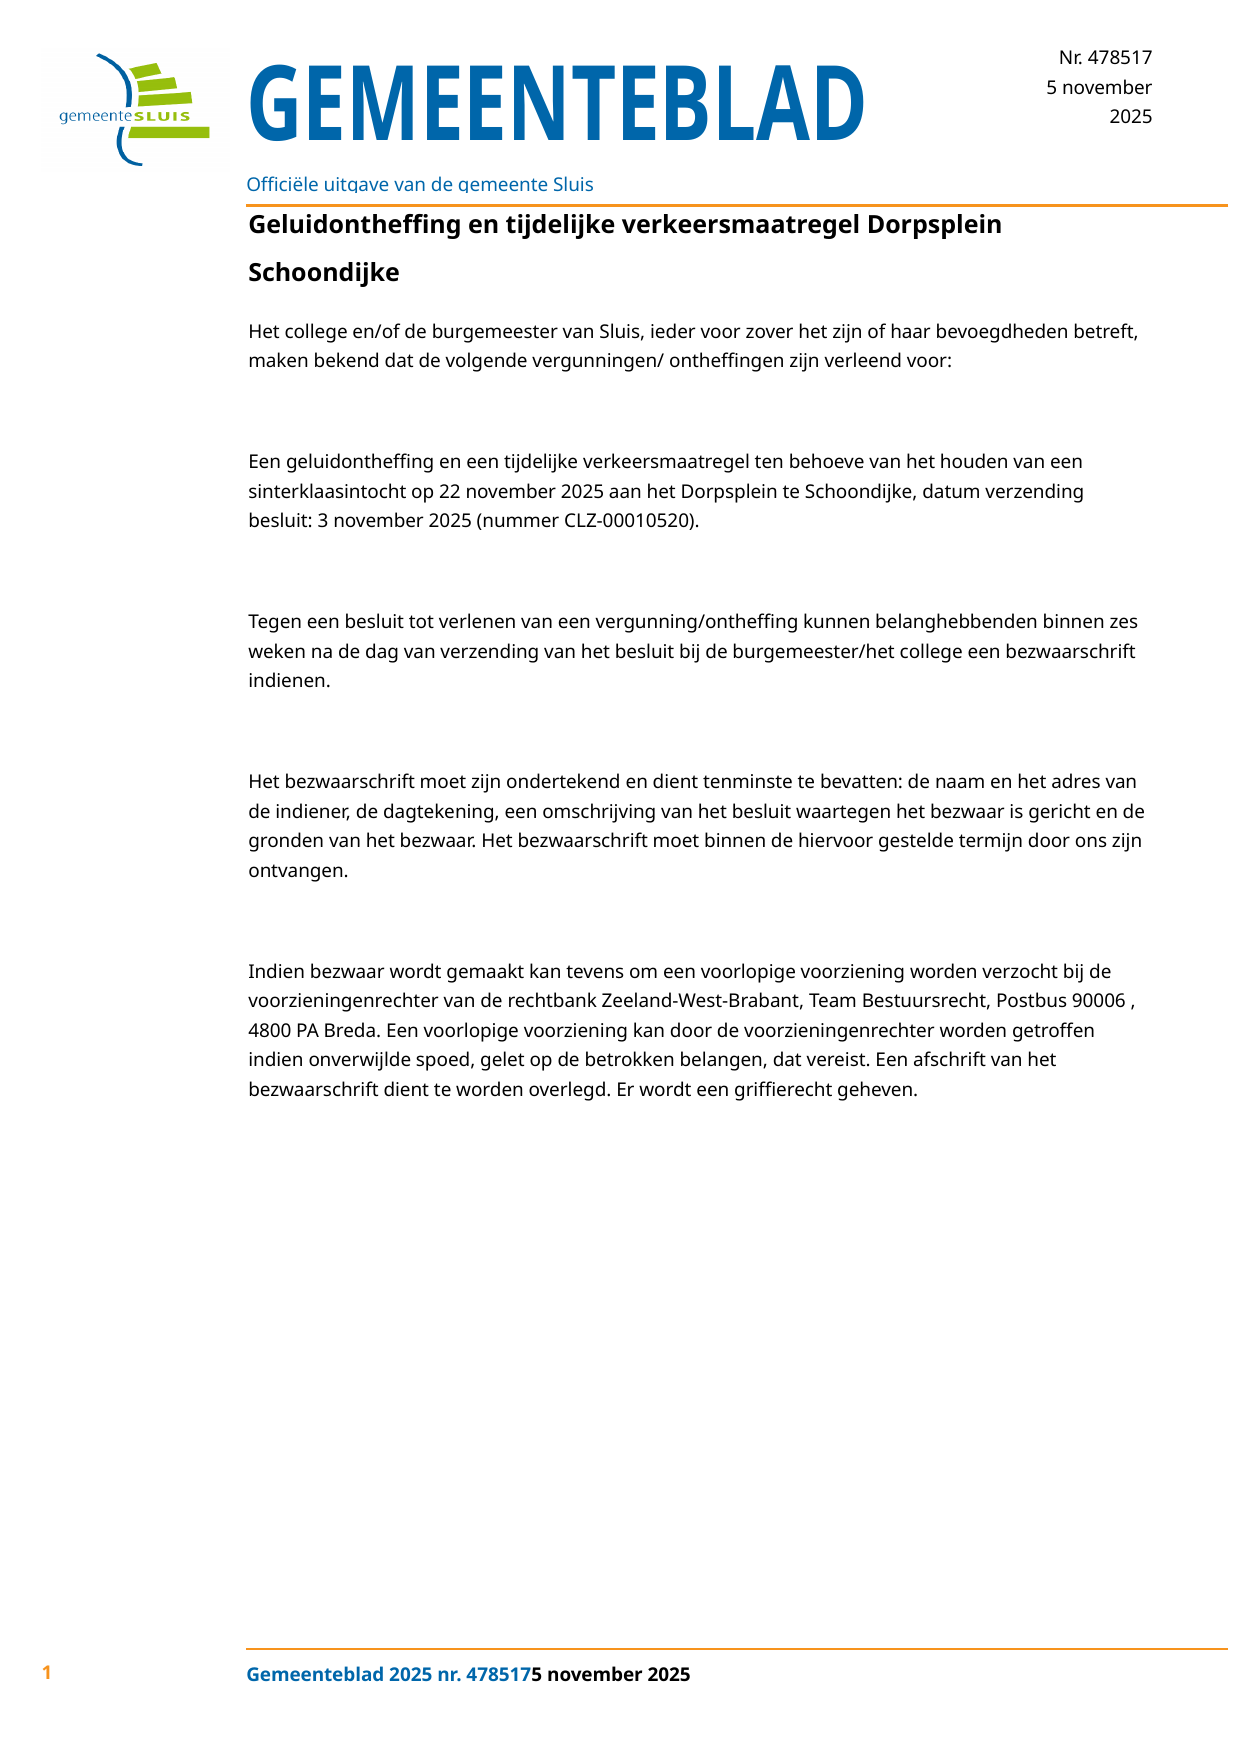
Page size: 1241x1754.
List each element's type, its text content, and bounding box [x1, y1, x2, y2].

text Een geluidontheffing en een tijdelijke verkeersmaatregel ten behoeve van het houden van een sinterklaasintocht op 22 november 2025 aan het Dorpsplein te Schoondijke, datum verzending besluit: 3 november 2025 (nummer CLZ-00010520). [248, 448, 1152, 533]
text Geluidontheffing en tijdelijke verkeersmaatregel Dorpsplein Schoondijke [248, 207, 1152, 288]
text Tegen een besluit tot verlenen van een vergunning/ontheffing kunnen belanghebbenden binnen zes weken na de dag van verzending van het besluit bij de burgemeester/het college een bezwaarschrift indienen. [248, 608, 1152, 693]
text Het bezwaarschrift moet zijn ondertekend en dient tenminste te bevatten: de naam en het adres van de indiener, de dagtekening, een omschrijving van het besluit waartegen het bezwaar is gericht en de gronden van het bezwaar. Het bezwaarschrift moet binnen de hiervoor gestelde termijn door ons zijn ontvangen. [248, 768, 1152, 883]
text Indien bezwaar wordt gemaakt kan tevens om een voorlopige voorziening worden verzocht bij de voorzieningenrechter van de rechtbank Zeeland-West-Brabant, Team Bestuursrecht, Postbus 90006 , 4800 PA Breda. Een voorlopige voorziening kan door de voorzieningenrechter worden getroffen indien onverwijlde spoed, gelet op de betrokken belangen, dat vereist. Een afschrift van het bezwaarschrift dient te worden overlegd. Er wordt een griffierecht geheven. [248, 958, 1152, 1102]
text Het college en/of de burgemeester van Sluis, ieder voor zover het zijn of haar bevoegdheden betreft, maken bekend dat de volgende vergunningen/ ontheffingen zijn verleend voor: [248, 318, 1152, 373]
picture [41, 47, 231, 172]
